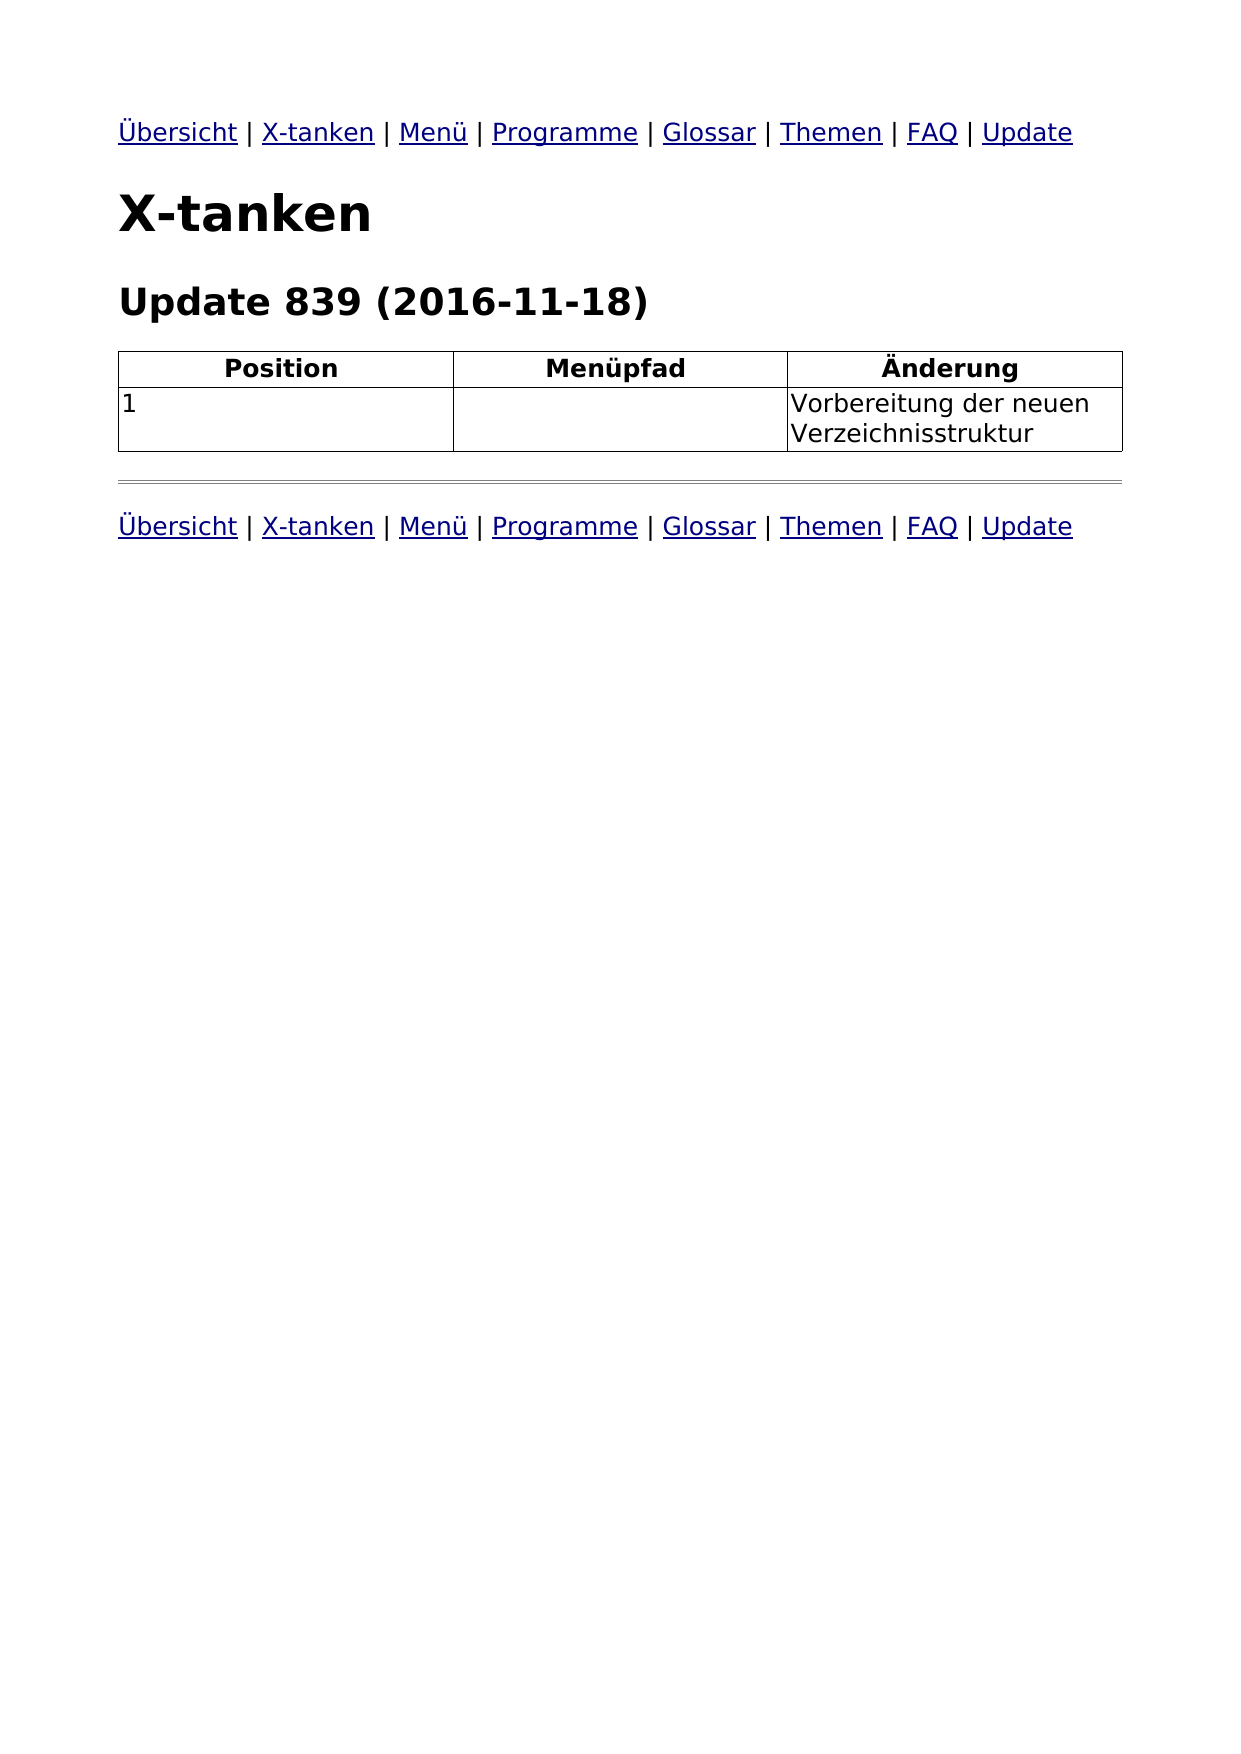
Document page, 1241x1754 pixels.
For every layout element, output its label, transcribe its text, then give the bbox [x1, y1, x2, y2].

subtitle X-tanken [118, 185, 1122, 243]
table_header Position [119, 352, 453, 387]
table_cell 1 [119, 388, 453, 451]
table_cell Vorbereitung der neuen Verzeichnisstruktur [788, 388, 1122, 451]
text Übersicht | X-tanken | Menü | Programme | Glossar | Themen | FAQ | Update [118, 512, 1122, 541]
table_header Menüpfad [454, 352, 787, 387]
table_cell [454, 388, 787, 451]
text Übersicht | X-tanken | Menü | Programme | Glossar | Themen | FAQ | Update [118, 118, 1122, 147]
table_header Änderung [788, 352, 1122, 387]
subtitle Update 839 (2016-11-18) [118, 281, 1122, 324]
